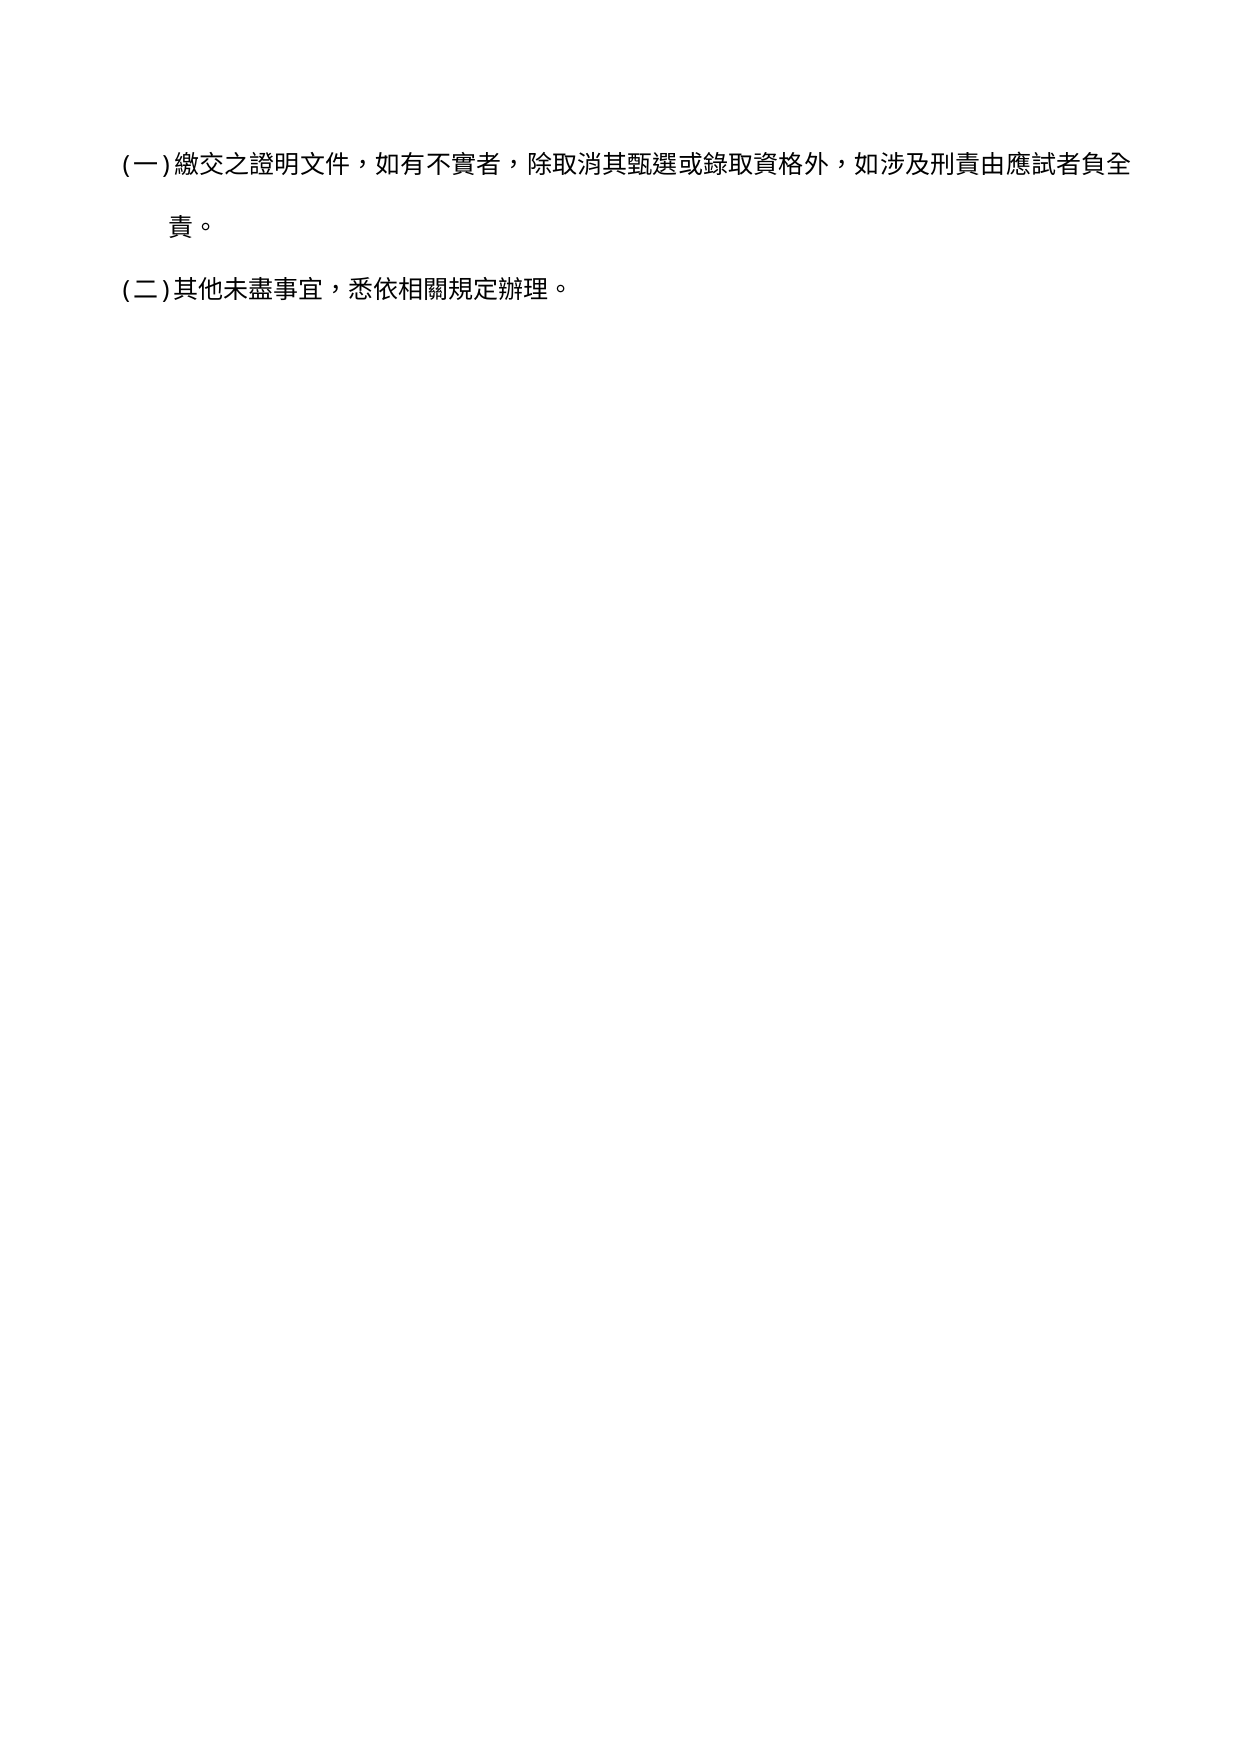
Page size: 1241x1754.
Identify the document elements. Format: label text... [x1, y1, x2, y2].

text (一)繳交之證明文件，如有不實者，除取消其甄選或錄取資格外，如涉及刑責由應試者負全責。 [118, 121, 1134, 246]
text (二)其他未盡事宜，悉依相關規定辦理。 [118, 246, 1134, 308]
